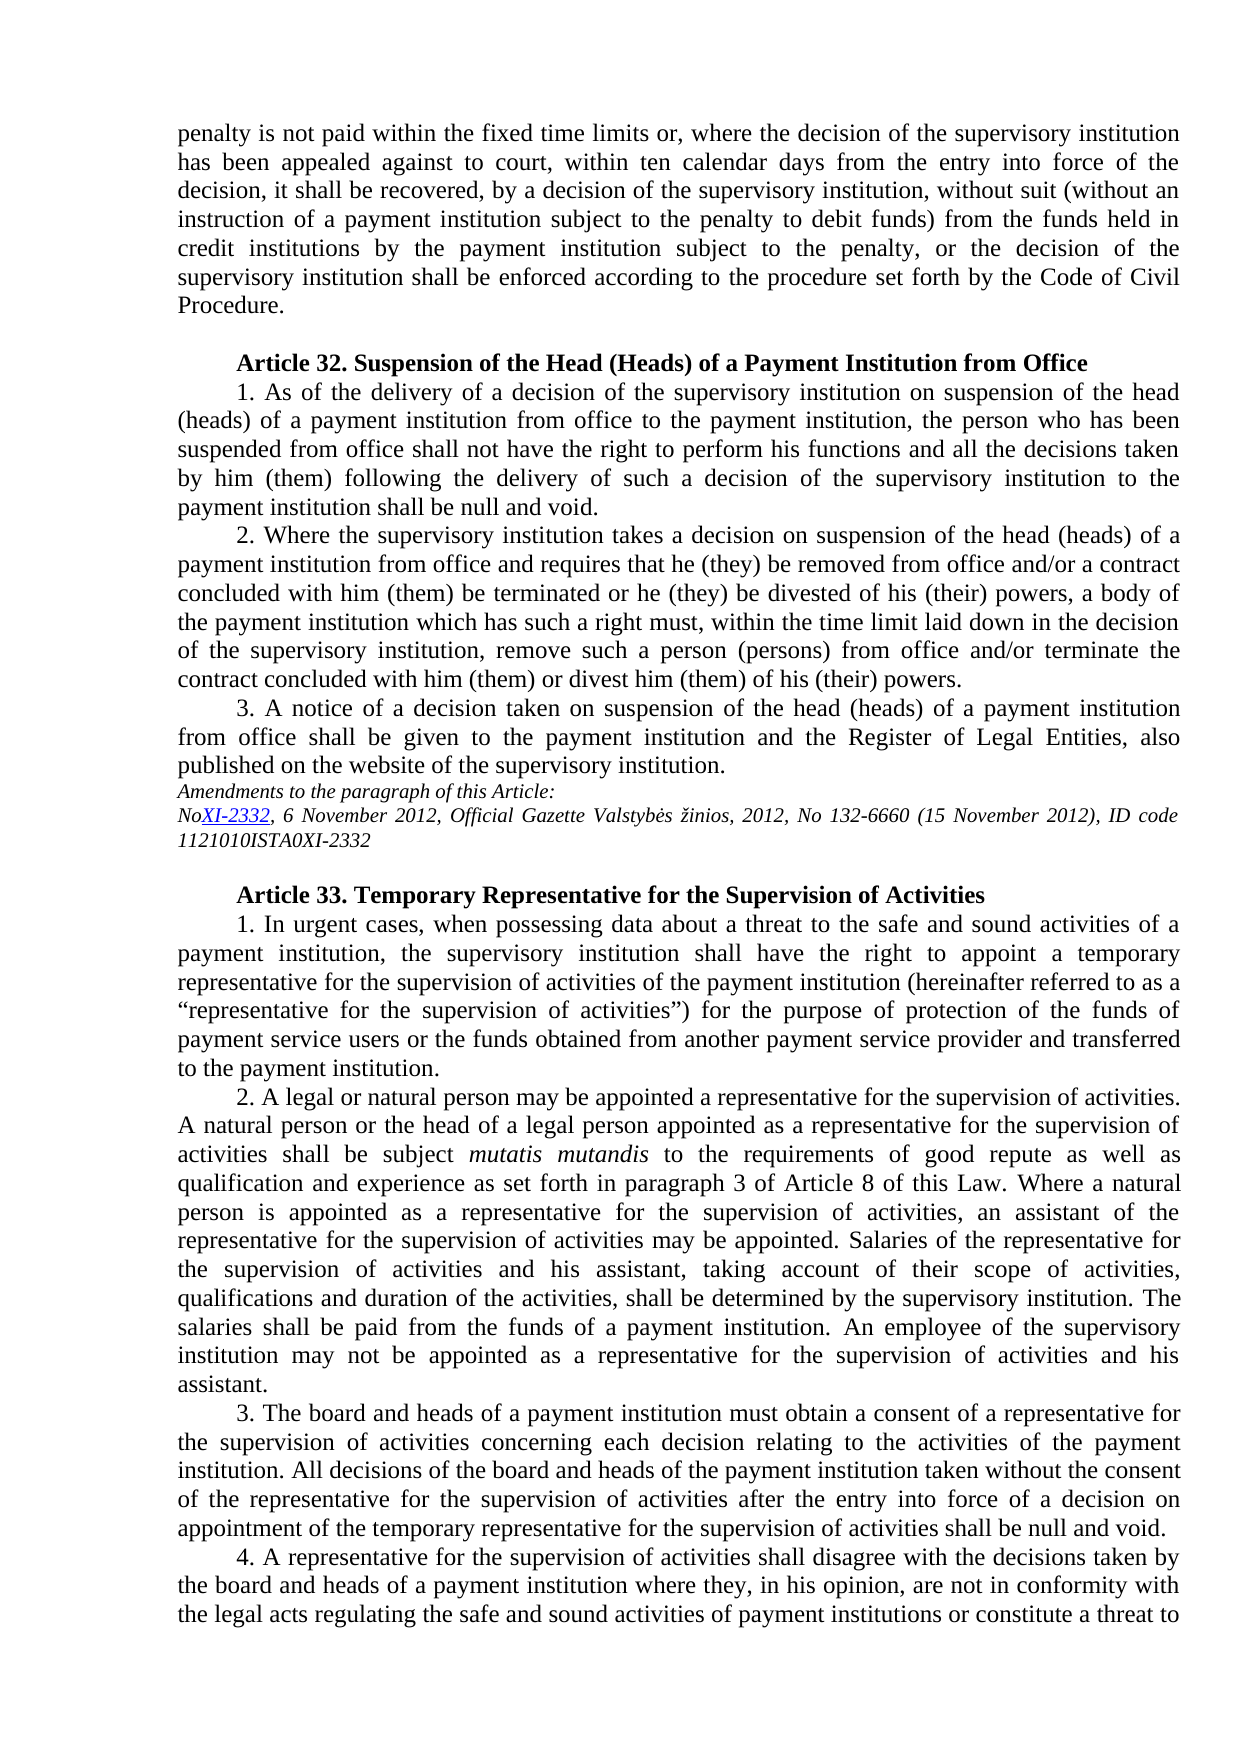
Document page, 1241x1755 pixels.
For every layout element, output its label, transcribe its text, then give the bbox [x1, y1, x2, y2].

text 1. In urgent cases, when possessing data about a threat to the safe and sound activities of a payment institution, the supervisory institution shall have the right to appoint a temporary representative for the supervision of activities of the payment institution (hereinafter referred to as a “representative for the supervision of activities”) for the purpose of protection of the funds of payment service users or the funds obtained from another payment service provider and transferred to the payment institution. [177, 909, 1181, 1082]
text penalty is not paid within the fixed time limits or, where the decision of the supervisory institution has been appealed against to court, within ten calendar days from the entry into force of the decision, it shall be recovered, by a decision of the supervisory institution, without suit (without an instruction of a payment institution subject to the penalty to debit funds) from the funds held in credit institutions by the payment institution subject to the penalty, or the decision of the supervisory institution shall be enforced according to the procedure set forth by the Code of Civil Procedure. [177, 118, 1181, 319]
text 2. Where the supervisory institution takes a decision on suspension of the head (heads) of a payment institution from office and requires that he (they) be removed from office and/or a contract concluded with him (them) be terminated or he (they) be divested of his (their) powers, a body of the payment institution which has such a right must, within the time limit laid down in the decision of the supervisory institution, remove such a person (persons) from office and/or terminate the contract concluded with him (them) or divest him (them) of his (their) powers. [177, 521, 1181, 693]
text Article 32. Suspension of the Head (Heads) of a Payment Institution from Office [177, 348, 1181, 377]
text NoXI-2332, 6 November 2012, Official Gazette Valstybės žinios, 2012, No 132-6660 (15 November 2012), ID code 1121010ISTA0XI-2332 [177, 803, 1181, 852]
text 4. A representative for the supervision of activities shall disagree with the decisions taken by the board and heads of a payment institution where they, in his opinion, are not in conformity with the legal acts regulating the safe and sound activities of payment institutions or constitute a threat to [177, 1542, 1181, 1628]
text 1. As of the delivery of a decision of the supervisory institution on suspension of the head (heads) of a payment institution from office to the payment institution, the person who has been suspended from office shall not have the right to perform his functions and all the decisions taken by him (them) following the delivery of such a decision of the supervisory institution to the payment institution shall be null and void. [177, 377, 1181, 521]
text 2. A legal or natural person may be appointed a representative for the supervision of activities. A natural person or the head of a legal person appointed as a representative for the supervision of activities shall be subject mutatis mutandis to the requirements of good repute as well as qualification and experience as set forth in paragraph 3 of Article 8 of this Law. Where a natural person is appointed as a representative for the supervision of activities, an assistant of the representative for the supervision of activities may be appointed. Salaries of the representative for the supervision of activities and his assistant, taking account of their scope of activities, qualifications and duration of the activities, shall be determined by the supervisory institution. The salaries shall be paid from the funds of a payment institution. An employee of the supervisory institution may not be appointed as a representative for the supervision of activities and his assistant. [177, 1082, 1181, 1398]
text Article 33. Temporary Representative for the Supervision of Activities [177, 880, 1181, 909]
text 3. The board and heads of a payment institution must obtain a consent of a representative for the supervision of activities concerning each decision relating to the activities of the payment institution. All decisions of the board and heads of the payment institution taken without the consent of the representative for the supervision of activities after the entry into force of a decision on appointment of the temporary representative for the supervision of activities shall be null and void. [177, 1398, 1181, 1542]
text 3. A notice of a decision taken on suspension of the head (heads) of a payment institution from office shall be given to the payment institution and the Register of Legal Entities, also published on the website of the supervisory institution. [177, 693, 1181, 779]
text Amendments to the paragraph of this Article: [177, 779, 1181, 803]
